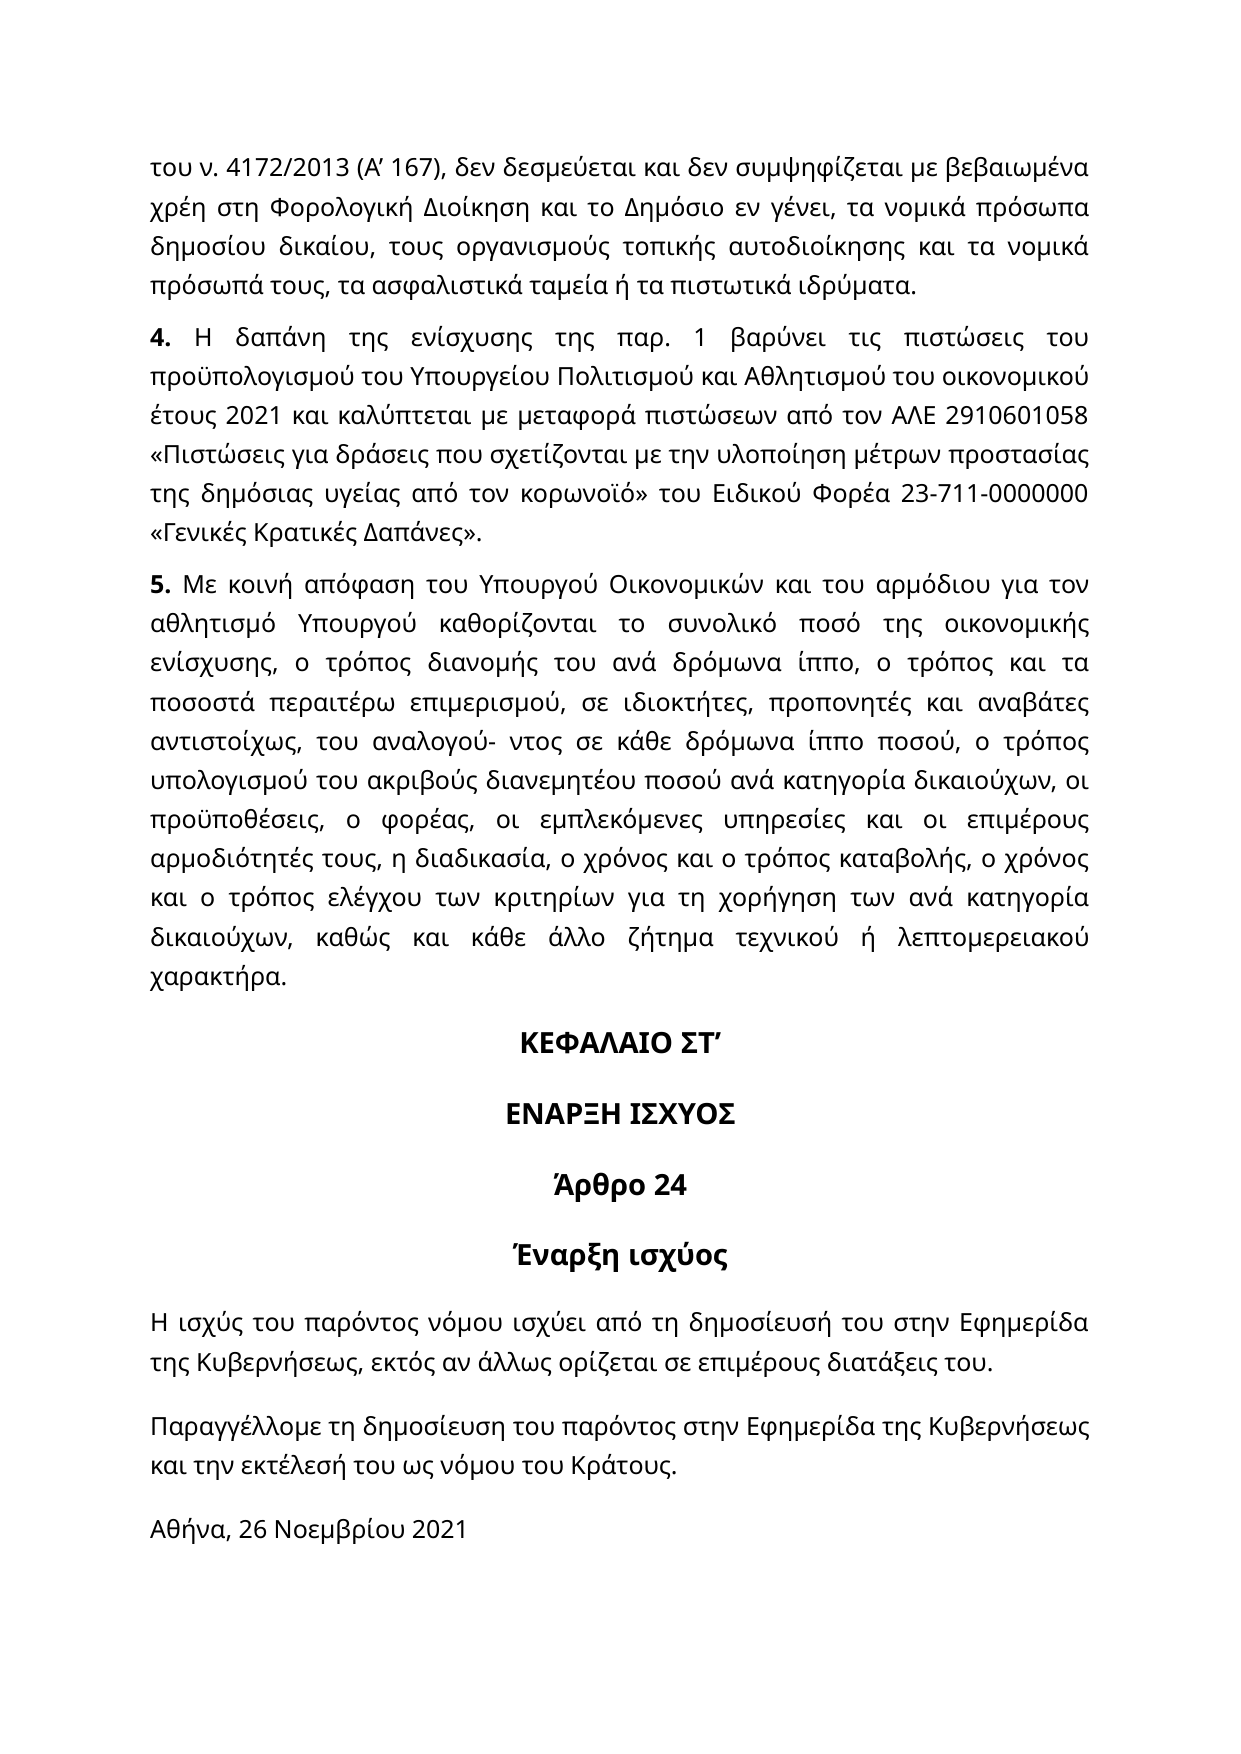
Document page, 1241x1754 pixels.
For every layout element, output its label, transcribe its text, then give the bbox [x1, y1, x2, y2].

text του ν. 4172/2013 (Α’ 167), δεν δεσμεύεται και δεν συμψηφίζεται με βεβαιωμένα χρέη στη Φορολογική Διοίκηση και το Δημόσιο εν γένει, τα νομικά πρόσωπα δημοσίου δικαίου, τους οργανισμούς τοπικής αυτοδιοίκησης και τα νομικά πρόσωπά τους, τα ασφαλιστικά ταμεία ή τα πιστωτικά ιδρύματα. [150, 150, 1090, 302]
subtitle ΕΝΑΡΞΗ ΙΣΧΥΟΣ [150, 1093, 1090, 1133]
text 4. Η δαπάνη της ενίσχυσης της παρ. 1 βαρύνει τις πιστώσεις του προϋπολογισμού του Υπουργείου Πολιτισμού και Αθλητισμού του οικονομικού έτους 2021 και καλύπτεται με μεταφορά πιστώσεων από τον ΑΛΕ 2910601058 «Πιστώσεις για δράσεις που σχετίζονται με την υλοποίηση μέτρων προστασίας της δημόσιας υγείας από τον κορωνοϊό» του Ειδικού Φορέα 23-711-0000000 «Γενικές Κρατικές Δαπάνες». [150, 319, 1090, 549]
text 5. Με κοινή απόφαση του Υπουργού Οικονομικών και του αρμόδιου για τον αθλητισμό Υπουργού καθορίζονται το συνολικό ποσό της οικονομικής ενίσχυσης, ο τρόπος διανομής του ανά δρόμωνα ίππο, ο τρόπος και τα ποσοστά περαιτέρω επιμερισμού, σε ιδιοκτήτες, προπονητές και αναβάτες αντιστοίχως, του αναλογού- ντος σε κάθε δρόμωνα ίππο ποσού, ο τρόπος υπολογισμού του ακριβούς διανεμητέου ποσού ανά κατηγορία δικαιούχων, οι προϋποθέσεις, ο φορέας, οι εμπλεκόμενες υπηρεσίες και οι επιμέρους αρμοδιότητές τους, η διαδικασία, ο χρόνος και ο τρόπος καταβολής, ο χρόνος και ο τρόπος ελέγχου των κριτηρίων για τη χορήγηση των ανά κατηγορία δικαιούχων, καθώς και κάθε άλλο ζήτημα τεχνικού ή λεπτομερειακού χαρακτήρα. [150, 567, 1090, 992]
subtitle ΚΕΦΑΛΑΙΟ ΣΤ’ [150, 1022, 1090, 1062]
text Αθήνα, 26 Νοεμβρίου 2021 [150, 1512, 1090, 1546]
subtitle Έναρξη ισχύος [150, 1234, 1090, 1274]
subtitle Άρθρο 24 [150, 1164, 1090, 1203]
text Παραγγέλλομε τη δημοσίευση του παρόντος στην Εφημερίδα της Κυβερνήσεως και την εκτέλεσή του ως νόμου του Κράτους. [150, 1408, 1090, 1482]
text Η ισχύς του παρόντος νόμου ισχύει από τη δημοσίευσή του στην Εφημερίδα της Κυβερνήσεως, εκτός αν άλλως ορίζεται σε επιμέρους διατάξεις του. [150, 1305, 1090, 1378]
